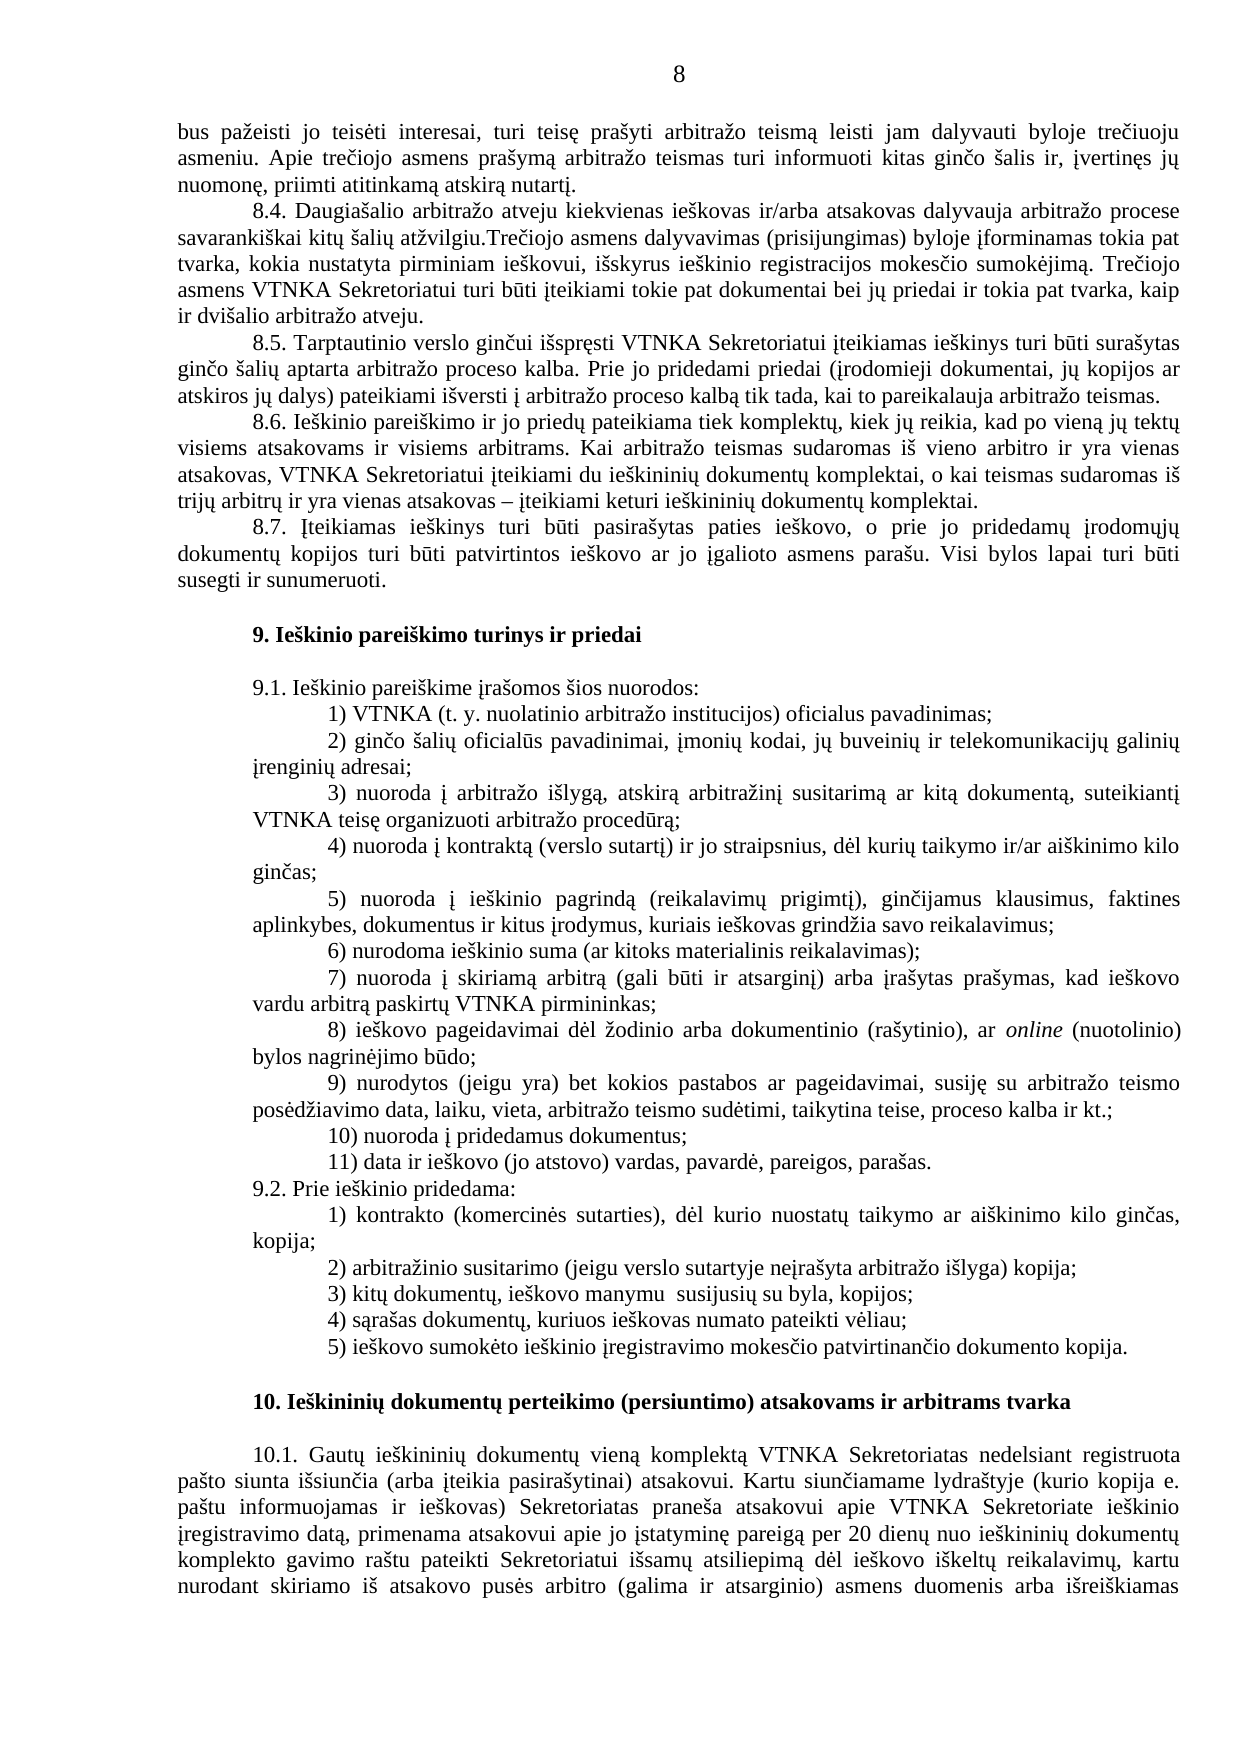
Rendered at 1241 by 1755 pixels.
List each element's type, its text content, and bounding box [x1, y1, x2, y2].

text 5) ieškovo sumokėto ieškinio įregistravimo mokesčio patvirtinančio dokumento kopija. [252, 1333, 1181, 1359]
text 6) nurodoma ieškinio suma (ar kitoks materialinis reikalavimas); [252, 937, 1181, 964]
text 3) kitų dokumentų, ieškovo manymu susijusių su byla, kopijos; [252, 1280, 1181, 1306]
text 5) nuoroda į ieškinio pagrindą (reikalavimų prigimtį), ginčijamus klausimus, faktines aplinkybes, dokumentus ir kitus įrodymus, kuriais ieškovas grindžia savo reikalavimus; [252, 885, 1181, 937]
text 10. Ieškininių dokumentų perteikimo (persiuntimo) atsakovams ir arbitrams tvarka [177, 1388, 1181, 1414]
text 4) nuoroda į kontraktą (verslo sutartį) ir jo straipsnius, dėl kurių taikymo ir/ar aiškinimo kilo ginčas; [252, 832, 1181, 885]
text 4) sąrašas dokumentų, kuriuos ieškovas numato pateikti vėliau; [252, 1306, 1181, 1333]
text 2) ginčo šalių oficialūs pavadinimai, įmonių kodai, jų buveinių ir telekomunikacijų galinių įrenginių adresai; [252, 727, 1181, 779]
text 8.5. Tarptautinio verslo ginčui išspręsti VTNKA Sekretoriatui įteikiamas ieškinys turi būti surašytas ginčo šalių aptarta arbitražo proceso kalba. Prie jo pridedami priedai (įrodomieji dokumentai, jų kopijos ar atskiros jų dalys) pateikiami išversti į arbitražo proceso kalbą tik tada, kai to pareikalauja arbitražo teismas. [177, 329, 1181, 408]
text 10.1. Gautų ieškininių dokumentų vieną komplektą VTNKA Sekretoriatas nedelsiant registruota pašto siunta išsiunčia (arba įteikia pasirašytinai) atsakovui. Kartu siunčiamame lydraštyje (kurio kopija e. paštu informuojamas ir ieškovas) Sekretoriatas praneša atsakovui apie VTNKA Sekretoriate ieškinio įregistravimo datą, primenama atsakovui apie jo įstatyminę pareigą per 20 dienų nuo ieškininių dokumentų komplekto gavimo raštu pateikti Sekretoriatui išsamų atsiliepimą dėl ieškovo iškeltų reikalavimų, kartu nurodant skiriamo iš atsakovo pusės arbitro (galima ir atsarginio) asmens duomenis arba išreiškiamas [177, 1441, 1181, 1599]
text 10) nuoroda į pridedamus dokumentus; [252, 1122, 1181, 1148]
text 9) nurodytos (jeigu yra) bet kokios pastabos ar pageidavimai, susiję su arbitražo teismo posėdžiavimo data, laiku, vieta, arbitražo teismo sudėtimi, taikytina teise, proceso kalba ir kt.; [252, 1069, 1181, 1122]
text 8) ieškovo pageidavimai dėl žodinio arba dokumentinio (rašytinio), ar online (nuotolinio) bylos nagrinėjimo būdo; [252, 1017, 1181, 1069]
text 7) nuoroda į skiriamą arbitrą (gali būti ir atsarginį) arba įrašytas prašymas, kad ieškovo vardu arbitrą paskirtų VTNKA pirmininkas; [252, 964, 1181, 1017]
text 11) data ir ieškovo (jo atstovo) vardas, pavardė, pareigos, parašas. [252, 1148, 1181, 1175]
text 2) arbitražinio susitarimo (jeigu verslo sutartyje neįrašyta arbitražo išlyga) kopija; [252, 1254, 1181, 1280]
text 8.4. Daugiašalio arbitražo atveju kiekvienas ieškovas ir/arba atsakovas dalyvauja arbitražo procese savarankiškai kitų šalių atžvilgiu.Trečiojo asmens dalyvavimas (prisijungimas) byloje įforminamas tokia pat tvarka, kokia nustatyta pirminiam ieškovui, išskyrus ieškinio registracijos mokesčio sumokėjimą. Trečiojo asmens VTNKA Sekretoriatui turi būti įteikiami tokie pat dokumentai bei jų priedai ir tokia pat tvarka, kaip ir dvišalio arbitražo atveju. [177, 197, 1181, 329]
text 8.7. Įteikiamas ieškinys turi būti pasirašytas paties ieškovo, o prie jo pridedamų įrodomųjų dokumentų kopijos turi būti patvirtintos ieškovo ar jo įgalioto asmens parašu. Visi bylos lapai turi būti susegti ir sunumeruoti. [177, 513, 1181, 592]
text 3) nuoroda į arbitražo išlygą, atskirą arbitražinį susitarimą ar kitą dokumentą, suteikiantį VTNKA teisę organizuoti arbitražo procedūrą; [252, 779, 1181, 832]
text 8.6. Ieškinio pareiškimo ir jo priedų pateikiama tiek komplektų, kiek jų reikia, kad po vieną jų tektų visiems atsakovams ir visiems arbitrams. Kai arbitražo teismas sudaromas iš vieno arbitro ir yra vienas atsakovas, VTNKA Sekretoriatui įteikiami du ieškininių dokumentų komplektai, o kai teismas sudaromas iš trijų arbitrų ir yra vienas atsakovas – įteikiami keturi ieškininių dokumentų komplektai. [177, 408, 1181, 513]
text 1) VTNKA (t. y. nuolatinio arbitražo institucijos) oficialus pavadinimas; [252, 700, 1181, 727]
text 9. Ieškinio pareiškimo turinys ir priedai [177, 621, 1181, 648]
text 1) kontrakto (komercinės sutarties), dėl kurio nuostatų taikymo ar aiškinimo kilo ginčas, kopija; [252, 1201, 1181, 1254]
text 9.2. Prie ieškinio pridedama: [177, 1175, 1181, 1201]
text 9.1. Ieškinio pareiškime įrašomos šios nuorodos: [177, 674, 1181, 700]
text bus pažeisti jo teisėti interesai, turi teisę prašyti arbitražo teismą leisti jam dalyvauti byloje trečiuoju asmeniu. Apie trečiojo asmens prašymą arbitražo teismas turi informuoti kitas ginčo šalis ir, įvertinęs jų nuomonę, priimti atitinkamą atskirą nutartį. [177, 118, 1181, 197]
